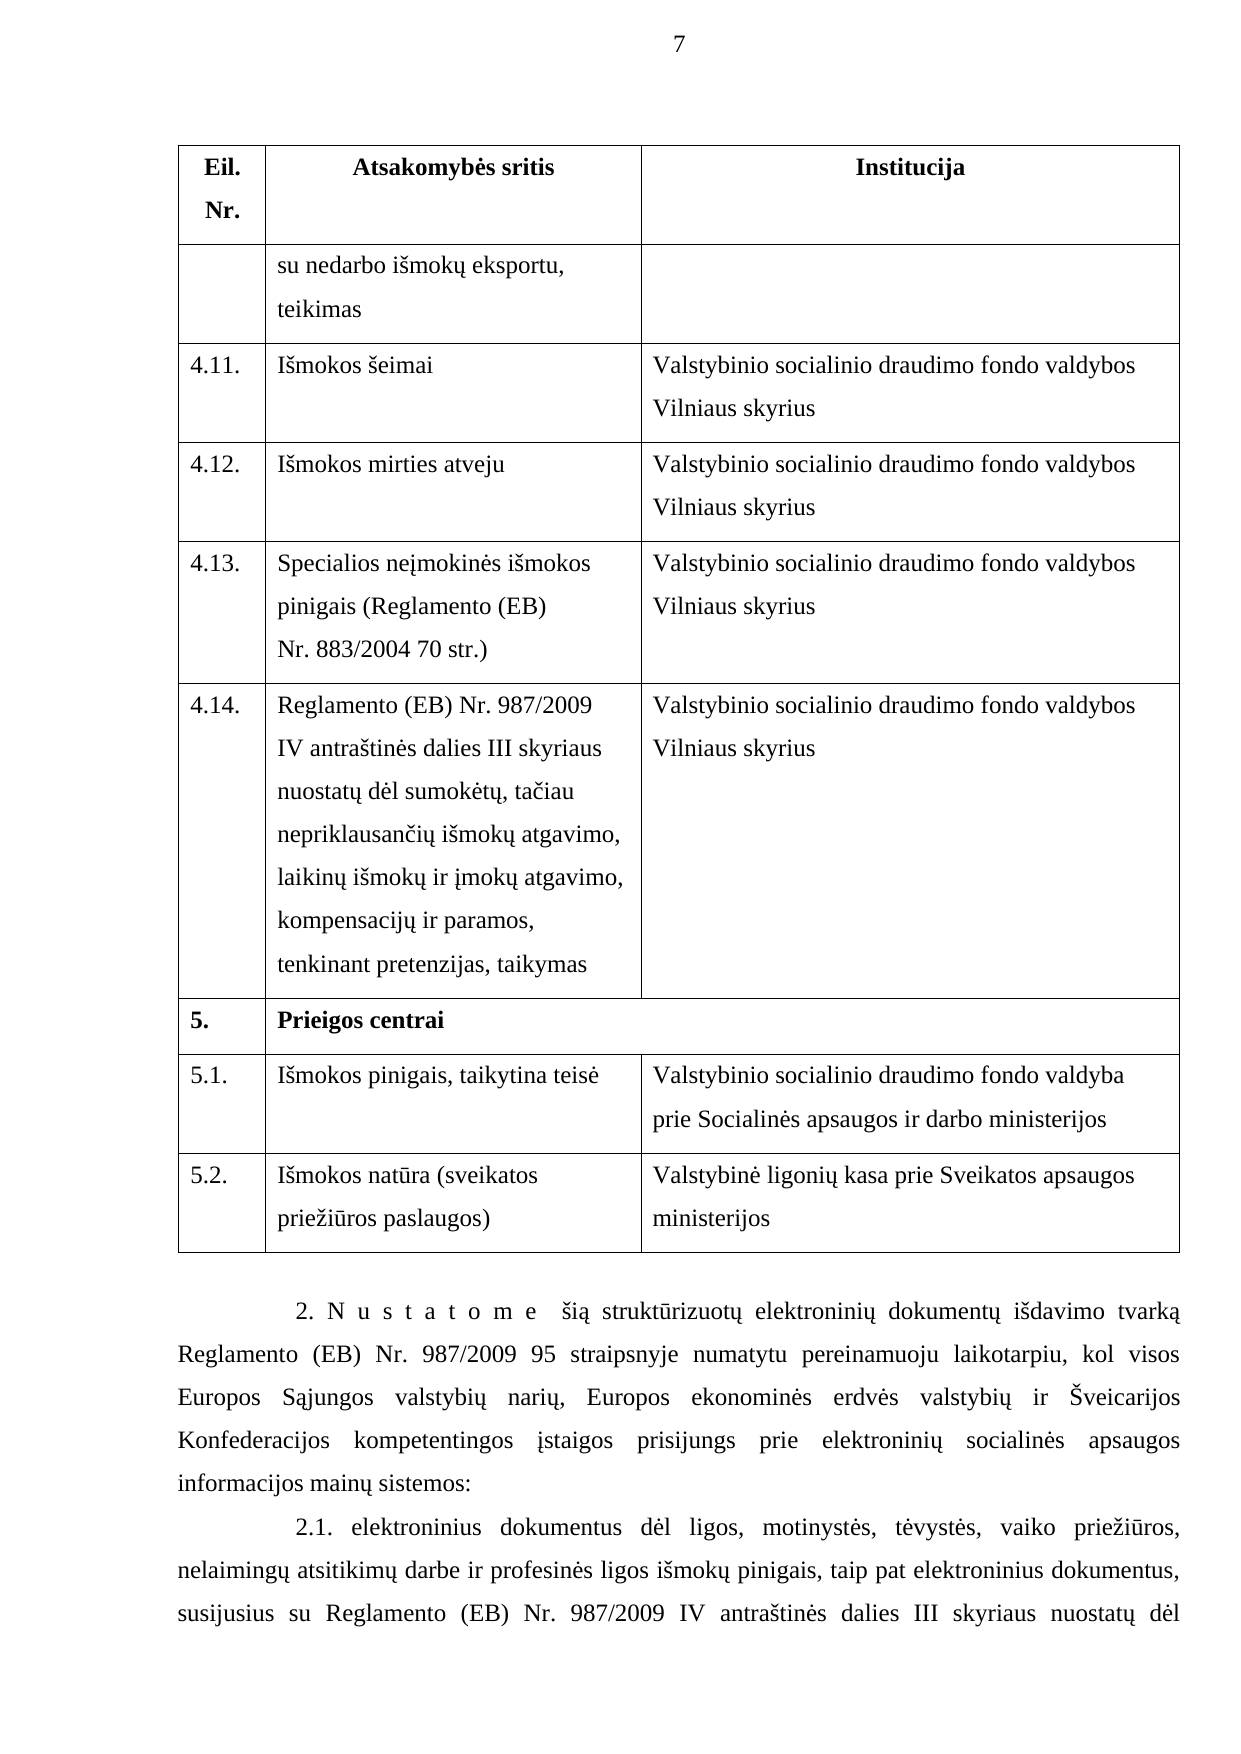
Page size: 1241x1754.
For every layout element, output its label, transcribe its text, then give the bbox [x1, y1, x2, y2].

table_cell 4.12. [179, 443, 265, 541]
table_cell 4.14. [179, 684, 265, 998]
table_header Institucija [642, 146, 1179, 244]
text 2. N u s t a t o m e šią struktūrizuotų elektroninių dokumentų išdavimo tvarką Reglamento (EB) Nr. 987/2009 95 straipsnyje numatytu pereinamuoju laikotarpiu, kol visos Europos Sąjungos valstybių narių, Europos ekonominės erdvės valstybių ir Šveicarijos Konfederacijos kompetentingos įstaigos prisijungs prie elektroninių socialinės apsaugos informacijos mainų sistemos: [177, 1296, 1181, 1497]
table_header Eil. Nr. [179, 146, 265, 244]
table_cell 4.11. [179, 344, 265, 442]
table_cell Valstybinio socialinio draudimo fondo valdyba prie Socialinės apsaugos ir darbo ministerijos [642, 1055, 1179, 1153]
table_cell Išmokos pinigais, taikytina teisė [266, 1055, 641, 1153]
table_cell Išmokos mirties atveju [266, 443, 641, 541]
table_cell Valstybinė ligonių kasa prie Sveikatos apsaugos ministerijos [642, 1154, 1179, 1252]
table_cell Valstybinio socialinio draudimo fondo valdybos Vilniaus skyrius [642, 344, 1179, 442]
text 2.1. elektroninius dokumentus dėl ligos, motinystės, tėvystės, vaiko priežiūros, nelaimingų atsitikimų darbe ir profesinės ligos išmokų pinigais, taip pat elektroninius dokumentus, susijusius su Reglamento (EB) Nr. 987/2009 IV antraštinės dalies III skyriaus nuostatų dėl [177, 1512, 1181, 1627]
table_cell Išmokos natūra (sveikatos priežiūros paslaugos) [266, 1154, 641, 1252]
table_cell Reglamento (EB) Nr. 987/2009 IV antraštinės dalies III skyriaus nuostatų dėl sumokėtų, tačiau nepriklausančių išmokų atgavimo, laikinų išmokų ir įmokų atgavimo, kompensacijų ir paramos, tenkinant pretenzijas, taikymas [266, 684, 641, 998]
table_cell Valstybinio socialinio draudimo fondo valdybos Vilniaus skyrius [642, 542, 1179, 683]
table_cell [642, 245, 1179, 343]
table_cell Prieigos centrai [266, 999, 1179, 1054]
table_cell su nedarbo išmokų eksportu, teikimas [266, 245, 641, 343]
table_cell 5.1. [179, 1055, 265, 1153]
table_cell Išmokos šeimai [266, 344, 641, 442]
table_cell [179, 245, 265, 343]
table_cell 4.13. [179, 542, 265, 683]
table_cell Valstybinio socialinio draudimo fondo valdybos Vilniaus skyrius [642, 443, 1179, 541]
table_header Atsakomybės sritis [266, 146, 641, 244]
table_cell 5. [179, 999, 265, 1054]
table_cell 5.2. [179, 1154, 265, 1252]
table_cell Valstybinio socialinio draudimo fondo valdybos Vilniaus skyrius [642, 684, 1179, 998]
table_cell Specialios neįmokinės išmokos pinigais (Reglamento (EB) Nr. 883/2004 70 str.) [266, 542, 641, 683]
